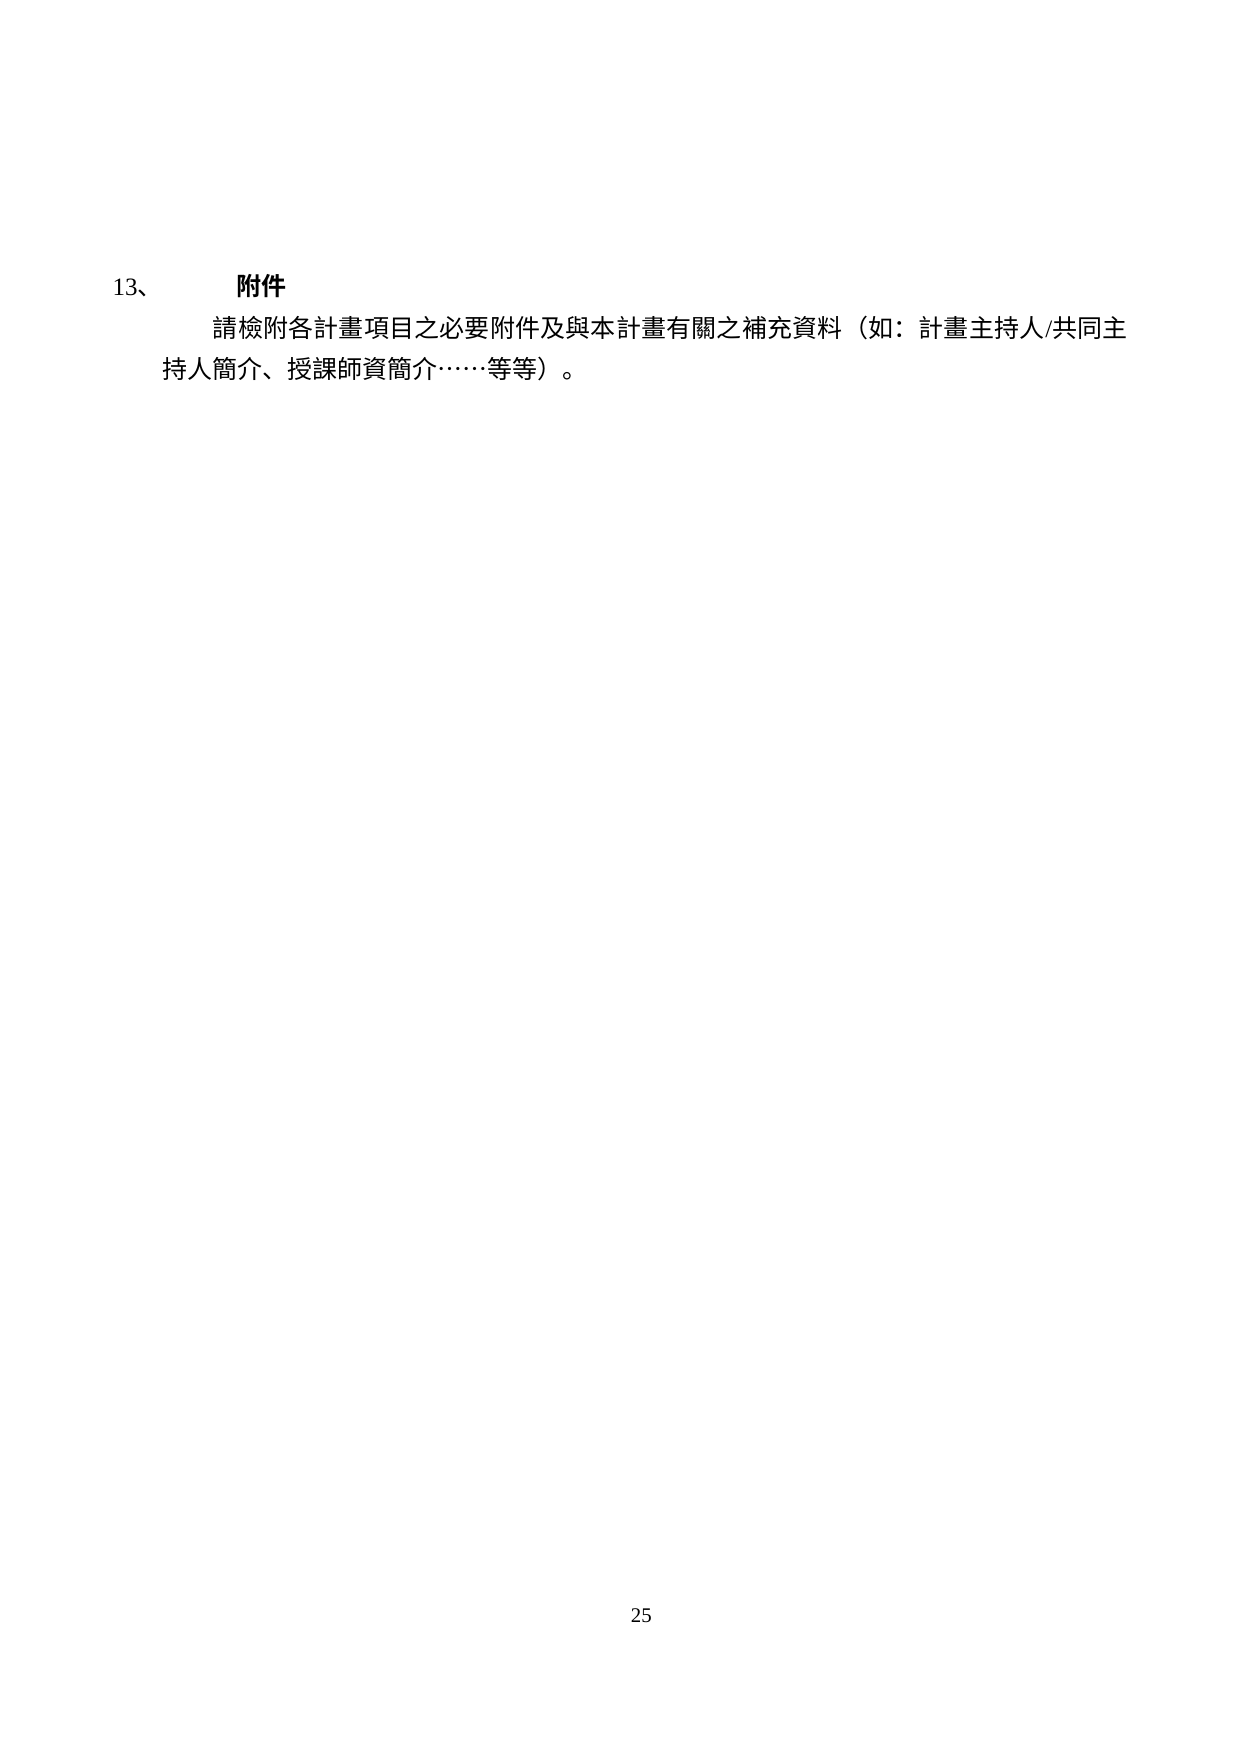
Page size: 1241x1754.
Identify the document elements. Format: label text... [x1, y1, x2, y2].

list 附件 [112, 262, 1128, 304]
text 請檢附各計畫項目之必要附件及與本計畫有關之補充資料（如：計畫主持人/共同主持人簡介、授課師資簡介……等等）。 [163, 304, 1128, 387]
